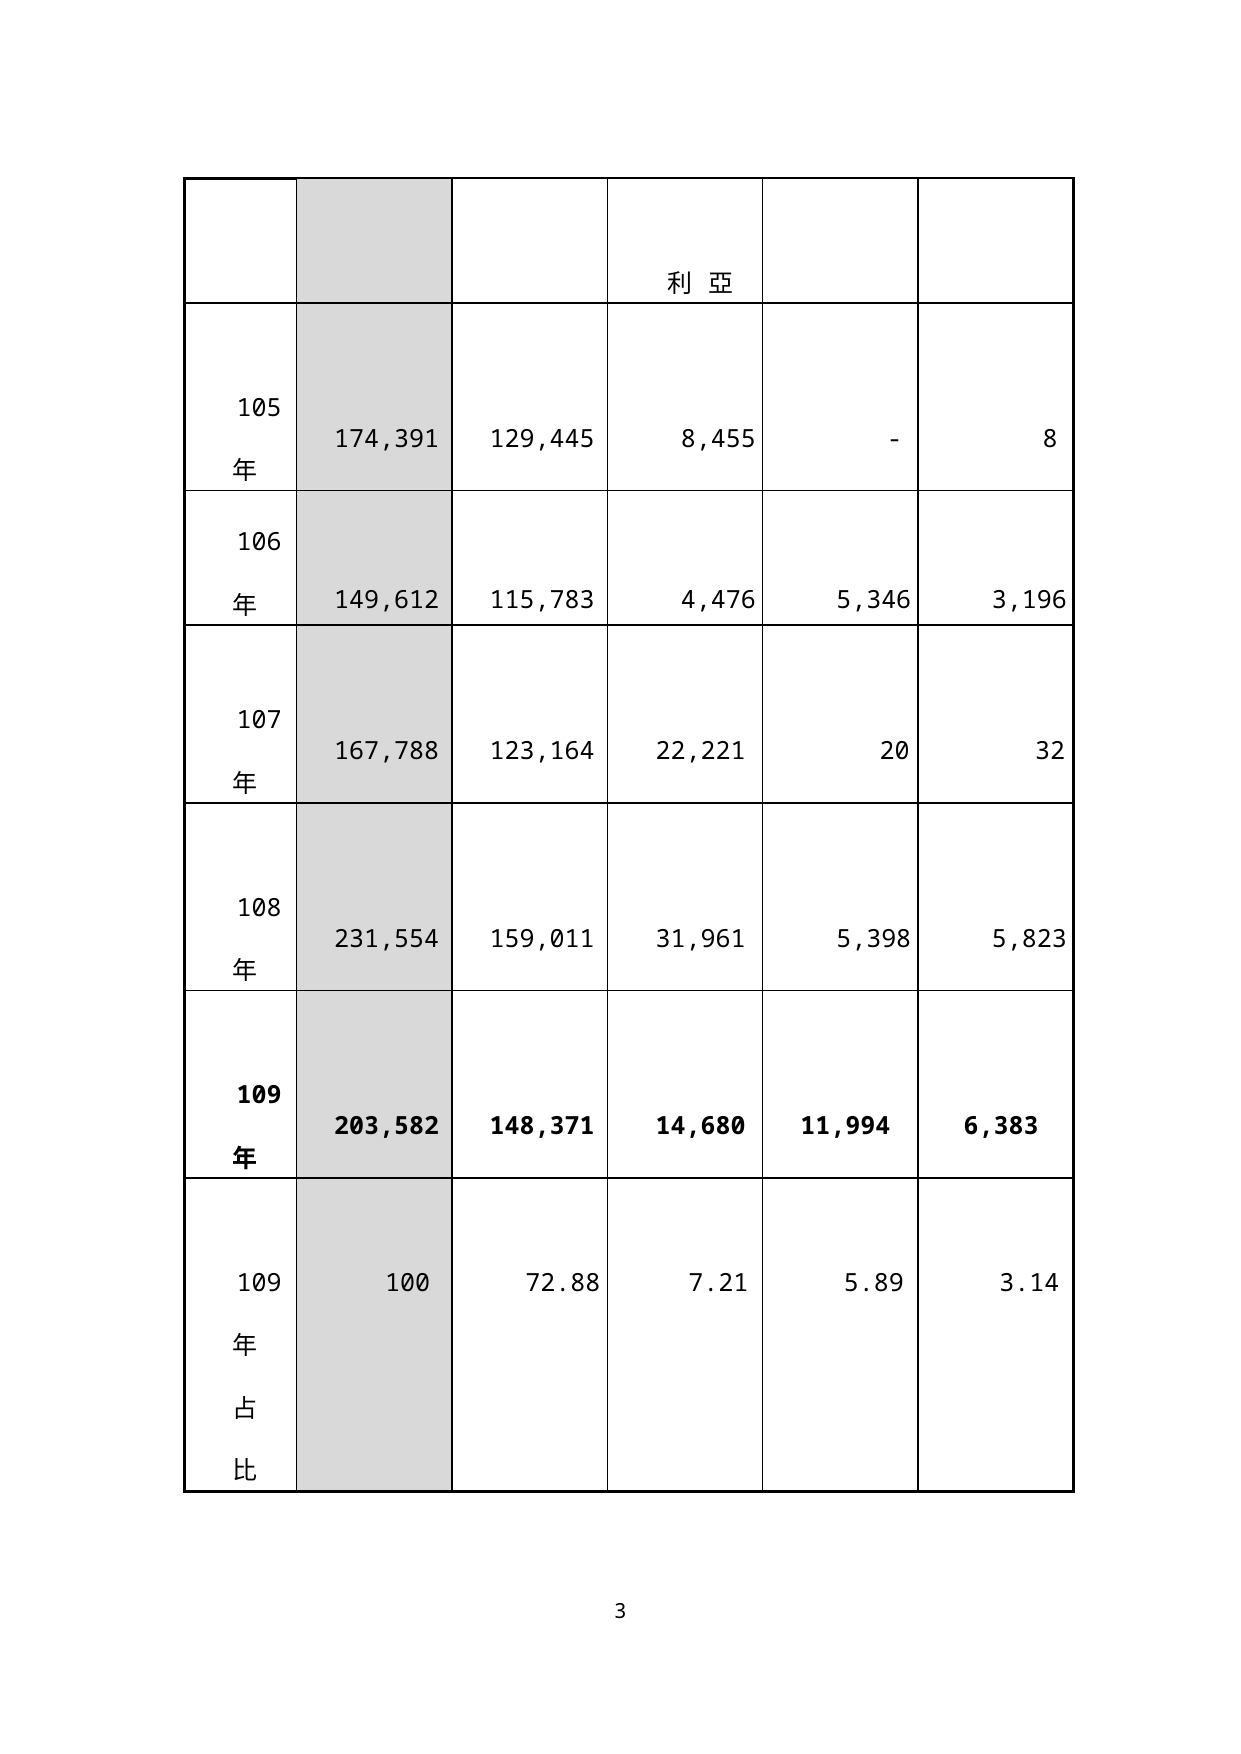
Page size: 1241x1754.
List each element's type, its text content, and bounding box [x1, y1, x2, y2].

table_cell 32 [919, 626, 1072, 802]
table_cell 6,383 [919, 991, 1072, 1177]
table_cell 7.21 [608, 1179, 762, 1490]
table_cell - [763, 304, 917, 490]
table_cell 5,823 [919, 804, 1072, 990]
table_header [186, 180, 296, 302]
table_cell [763, 179, 917, 302]
table_cell 利亞 [608, 179, 762, 302]
table_cell 4,476 [608, 491, 762, 624]
table_cell 115,783 [453, 491, 607, 624]
table_cell 5.89 [763, 1179, 917, 1490]
table_cell 148,371 [453, 991, 607, 1177]
table_cell 31,961 [608, 804, 762, 990]
table_cell 149,612 [297, 491, 451, 624]
table_cell 167,788 [297, 626, 451, 802]
table_cell 109年占比 [186, 1179, 296, 1490]
table_cell 109年 [186, 991, 296, 1177]
table_cell 174,391 [297, 304, 451, 490]
table_cell 129,445 [453, 304, 607, 490]
table_cell [919, 179, 1072, 302]
table_cell 22,221 [608, 626, 762, 802]
table_cell 5,398 [763, 804, 917, 990]
table_cell 14,680 [608, 991, 762, 1177]
table_cell 108年 [186, 804, 296, 990]
table_cell 105年 [186, 304, 296, 490]
table_cell 8,455 [608, 304, 762, 490]
table_cell 3.14 [919, 1179, 1072, 1490]
table_cell 100 [297, 1179, 451, 1490]
table_cell [297, 179, 451, 302]
table_cell [453, 179, 607, 302]
table_cell 8 [919, 304, 1072, 490]
table_cell 5,346 [763, 491, 917, 624]
table_cell 231,554 [297, 804, 451, 990]
table_cell 107年 [186, 626, 296, 802]
table_cell 203,582 [297, 991, 451, 1177]
table_cell 72.88 [453, 1179, 607, 1490]
table_cell 20 [763, 626, 917, 802]
table_cell 159,011 [453, 804, 607, 990]
table_cell 11,994 [763, 991, 917, 1177]
table_cell 123,164 [453, 626, 607, 802]
table_cell 106年 [186, 491, 296, 624]
table_cell 3,196 [919, 491, 1072, 624]
